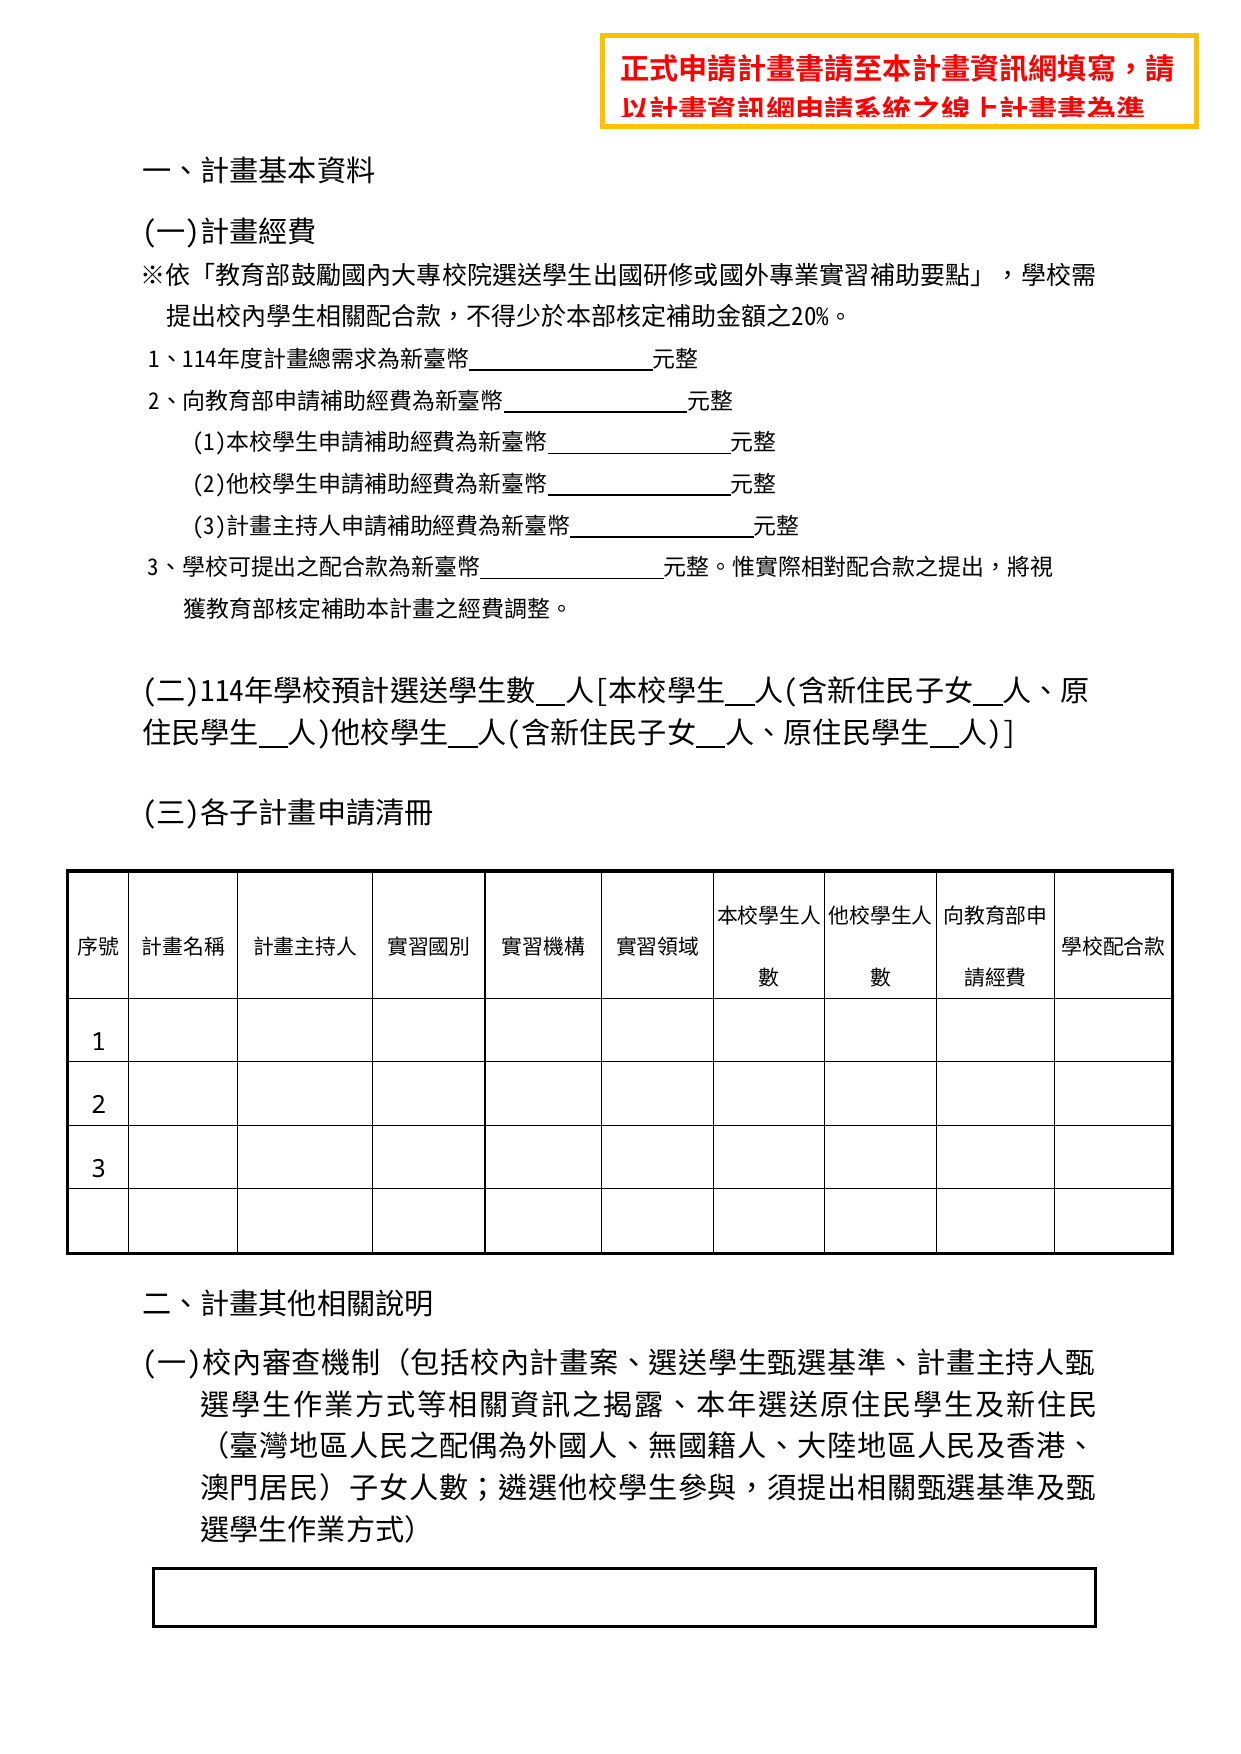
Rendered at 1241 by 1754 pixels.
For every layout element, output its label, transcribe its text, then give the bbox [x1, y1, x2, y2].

table_cell [373, 999, 484, 1061]
table_cell [486, 1189, 601, 1252]
text (一)校內審查機制（包括校內計畫案、選送學生甄選基準、計畫主持人甄選學生作業方式等相關資訊之揭露、本年選送原住民學生及新住民（臺灣地區人民之配偶為外國人、無國籍人、大陸地區人民及香港、澳門居民）子女人數；遴選他校學生參與，須提出相關甄選基準及甄選學生作業方式） [60, 1340, 1098, 1548]
text 2、向教育部申請補助經費為新臺幣 元整 [87, 376, 1098, 417]
table_header 實習國別 [373, 873, 484, 997]
text 一、計畫基本資料 [142, 155, 1098, 188]
table_header [155, 1570, 1094, 1624]
text 獲教育部核定補助本計畫之經費調整。 [167, 584, 1098, 626]
table_cell [825, 1189, 936, 1252]
table_cell [238, 1126, 372, 1188]
table_cell [129, 1189, 237, 1252]
table_cell 2 [69, 1062, 128, 1124]
text 二、計畫其他相關說明 [142, 1288, 1098, 1321]
text (1)本校學生申請補助經費為新臺幣 元整 [131, 417, 1098, 459]
table_cell [129, 1126, 237, 1188]
table_cell [825, 999, 936, 1061]
table_cell [602, 1126, 713, 1188]
table_cell 3 [69, 1126, 128, 1188]
table_cell [937, 1126, 1054, 1188]
text ※依「教育部鼓勵國內大專校院選送學生出國研修或國外專業實習補助要點」，學校需提出校內學生相關配合款，不得少於本部核定補助金額之20%。 [81, 251, 1098, 334]
table_cell [486, 1126, 601, 1188]
table_cell 1 [69, 999, 128, 1061]
table_cell [825, 1126, 936, 1188]
table_cell [1055, 1189, 1171, 1252]
table_cell [714, 1062, 824, 1124]
text (三)各子計畫申請清冊 [142, 789, 1098, 832]
table_cell [1055, 999, 1171, 1061]
table_cell [69, 1189, 128, 1252]
table_cell [602, 1062, 713, 1124]
text (二)114年學校預計選送學生數 人[本校學生 人(含新住民子女 人、原住民學生 人)他校學生 人(含新住民子女 人、原住民學生 人)] [142, 667, 1098, 752]
table_header 學校配合款 [1055, 873, 1171, 997]
table_cell [714, 999, 824, 1061]
table_cell [714, 1189, 824, 1252]
table_cell [937, 1189, 1054, 1252]
table_header 計畫名稱 [129, 873, 237, 997]
text 3、學校可提出之配合款為新臺幣 元整。惟實際相對配合款之提出，將視 [142, 542, 1098, 584]
table_cell [373, 1062, 484, 1124]
table_header 實習領域 [602, 873, 713, 997]
table_cell [937, 1062, 1054, 1124]
table_header 實習機構 [486, 873, 601, 997]
text (一)計畫經費 [142, 188, 1098, 251]
table_header 他校學生人數 [825, 873, 936, 997]
table_header 向教育部申請經費 [937, 873, 1054, 997]
table_cell [486, 999, 601, 1061]
table_cell [602, 1189, 713, 1252]
table_cell [373, 1126, 484, 1188]
table_cell [238, 1189, 372, 1252]
table_header 計畫主持人 [238, 873, 372, 997]
table_header 本校學生人數 [714, 873, 824, 997]
text (2)他校學生申請補助經費為新臺幣 元整 [131, 459, 1098, 501]
table_cell [129, 999, 237, 1061]
table_cell [373, 1189, 484, 1252]
text (3)計畫主持人申請補助經費為新臺幣 元整 [131, 501, 1098, 542]
table_cell [238, 999, 372, 1061]
text 1、114年度計畫總需求為新臺幣 元整 [87, 334, 1098, 376]
table_cell [825, 1062, 936, 1124]
table_cell [602, 999, 713, 1061]
table_cell [129, 1062, 237, 1124]
table_cell [486, 1062, 601, 1124]
table_cell [1055, 1126, 1171, 1188]
table_header 序號 [69, 873, 128, 997]
table_cell [937, 999, 1054, 1061]
table_cell [238, 1062, 372, 1124]
table_cell [714, 1126, 824, 1188]
table_cell [1055, 1062, 1171, 1124]
